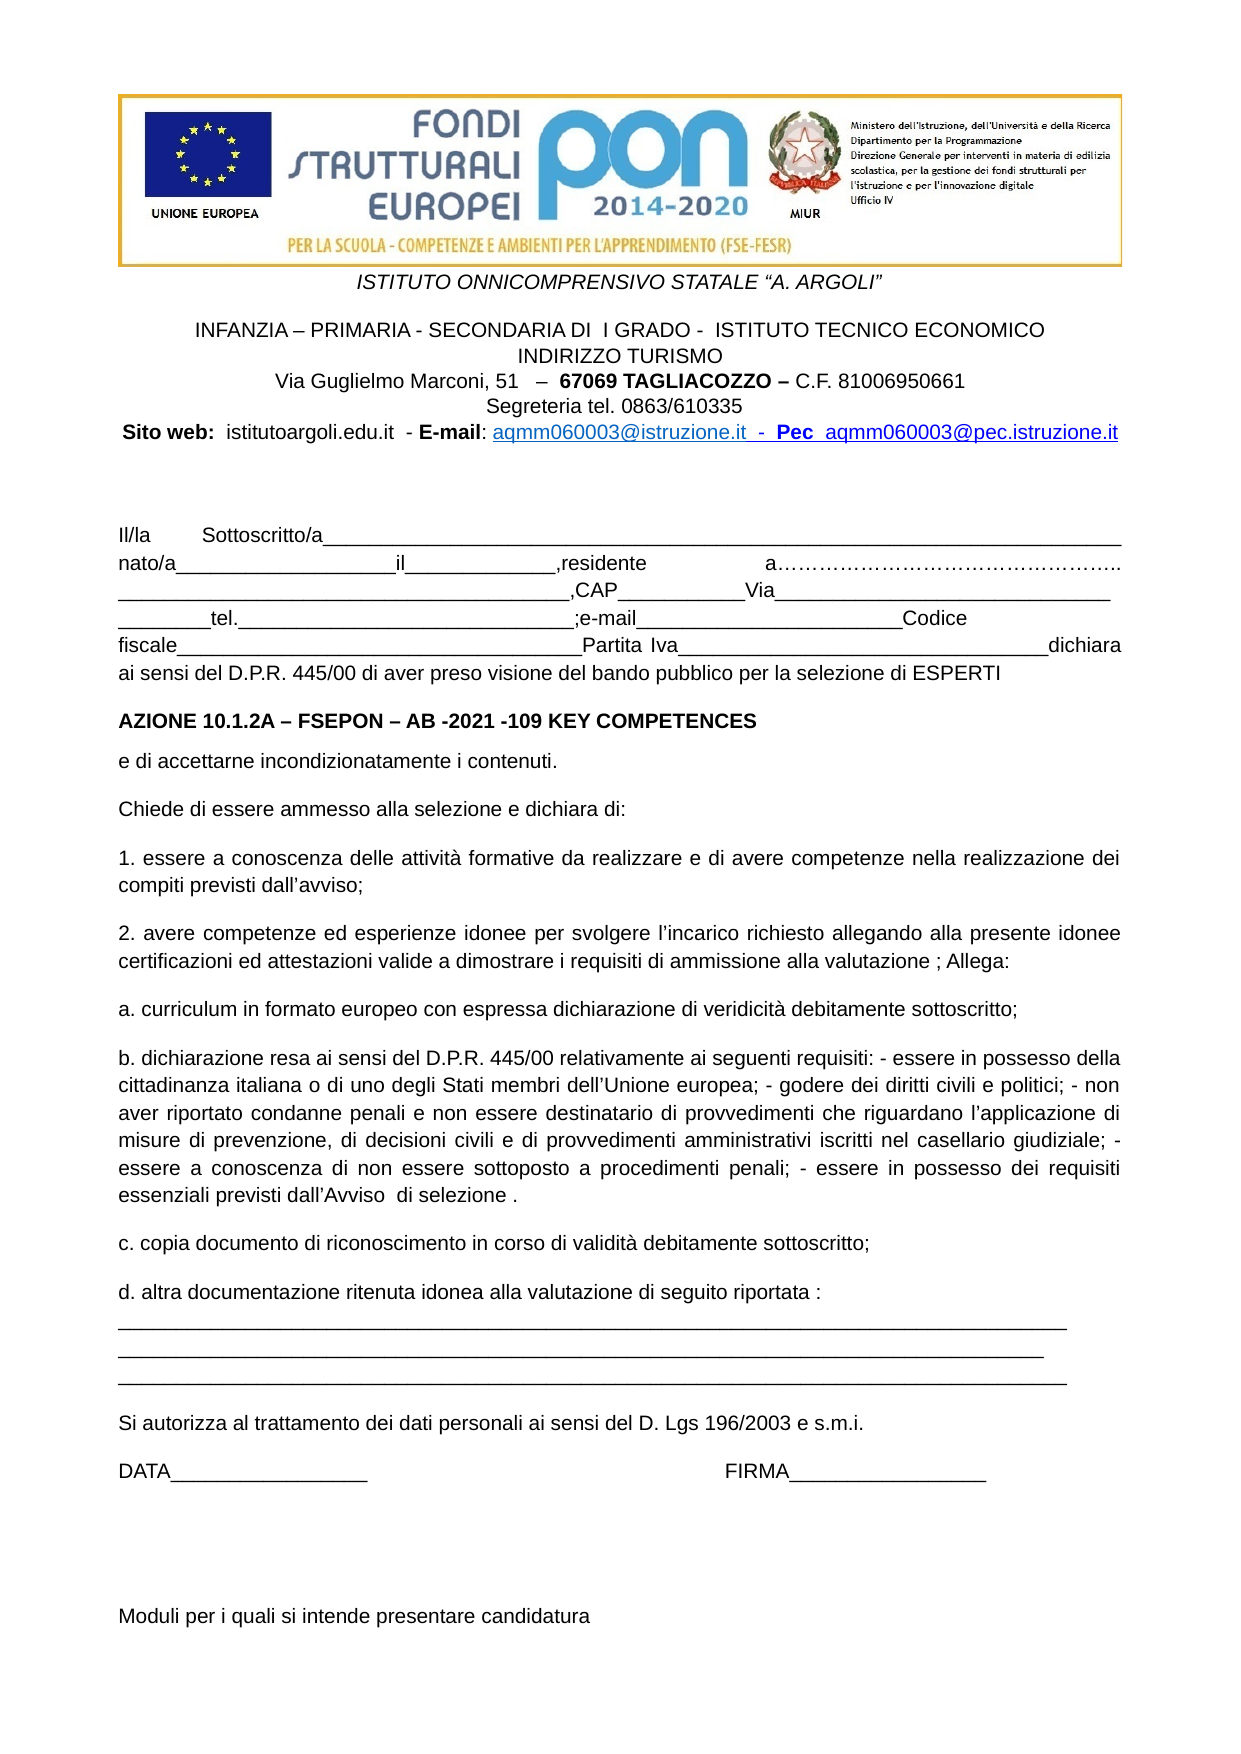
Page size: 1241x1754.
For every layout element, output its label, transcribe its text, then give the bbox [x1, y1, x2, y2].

text Segreteria tel. 0863/610335 [118, 394, 1122, 418]
text Il/la Sottoscritto/a_____________________________________________________________________ nato/a___________________il_____________,residente a………………………………………….. _______________________________________,CAP___________Via_____________________________________tel._____________________________;e-mail_______________________Codice fiscale___________________________________Partita Iva________________________________dichiara ai sensi del D.P.R. 445/00 di aver preso visione del bando pubblico per la selezione di ESPERTI [118, 523, 1122, 684]
text a. curriculum in formato europeo con espressa dichiarazione di veridicità debitamente sottoscritto; [118, 997, 1122, 1021]
text d. altra documentazione ritenuta idonea alla valutazione di seguito riportata : __________________________________________________________________________________ ________________________________________________________________________________ __________________________________________________________________________________ [118, 1279, 1122, 1386]
text Moduli per i quali si intende presentare candidatura [118, 1604, 1122, 1628]
text 2. avere competenze ed esperienze idonee per svolgere l’incarico richiesto allegando alla presente idonee certificazioni ed attestazioni valide a dimostrare i requisiti di ammissione alla valutazione ; Allega: [118, 921, 1122, 973]
text AZIONE 10.1.2A – FSEPON – AB -2021 -109 KEY COMPETENCES [118, 709, 1122, 733]
text DATA_________________ FIRMA_________________ [118, 1459, 1122, 1483]
text INFANZIA – PRIMARIA - SECONDARIA DI I GRADO - ISTITUTO TECNICO ECONOMICO [118, 318, 1122, 342]
text c. copia documento di riconoscimento in corso di validità debitamente sottoscritto; [118, 1231, 1122, 1255]
text e di accettarne incondizionatamente i contenuti. [118, 749, 1122, 773]
text INDIRIZZO TURISMO [118, 343, 1122, 367]
text Si autorizza al trattamento dei dati personali ai sensi del D. Lgs 196/2003 e s.m.i. [118, 1410, 1122, 1434]
subtitle ISTITUTO ONNICOMPRENSIVO STATALE “A. ARGOLI” [118, 267, 1122, 294]
text Sito web: istitutoargoli.edu.it - E-mail: aqmm060003@istruzione.it - Pec aqmm060003@pec.istruzione.it [118, 419, 1122, 443]
text b. dichiarazione resa ai sensi del D.P.R. 445/00 relativamente ai seguenti requisiti: - essere in possesso della cittadinanza italiana o di uno degli Stati membri dell’Unione europea; - godere dei diritti civili e politici; - non aver riportato condanne penali e non essere destinatario di provvedimenti che riguardano l’applicazione di misure di prevenzione, di decisioni civili e di provvedimenti amministrativi iscritti nel casellario giudiziale; - essere a conoscenza di non essere sottoposto a procedimenti penali; - essere in possesso dei requisiti essenziali previsti dall’Avviso di selezione . [118, 1045, 1122, 1207]
text 1. essere a conoscenza delle attività formative da realizzare e di avere competenze nella realizzazione dei compiti previsti dall’avviso; [118, 845, 1122, 897]
text Via Guglielmo Marconi, 51 – 67069 TAGLIACOZZO – C.F. 81006950661 [118, 369, 1122, 393]
subtitle [118, 75, 1122, 94]
text Chiede di essere ammesso alla selezione e dichiara di: [118, 797, 1122, 821]
